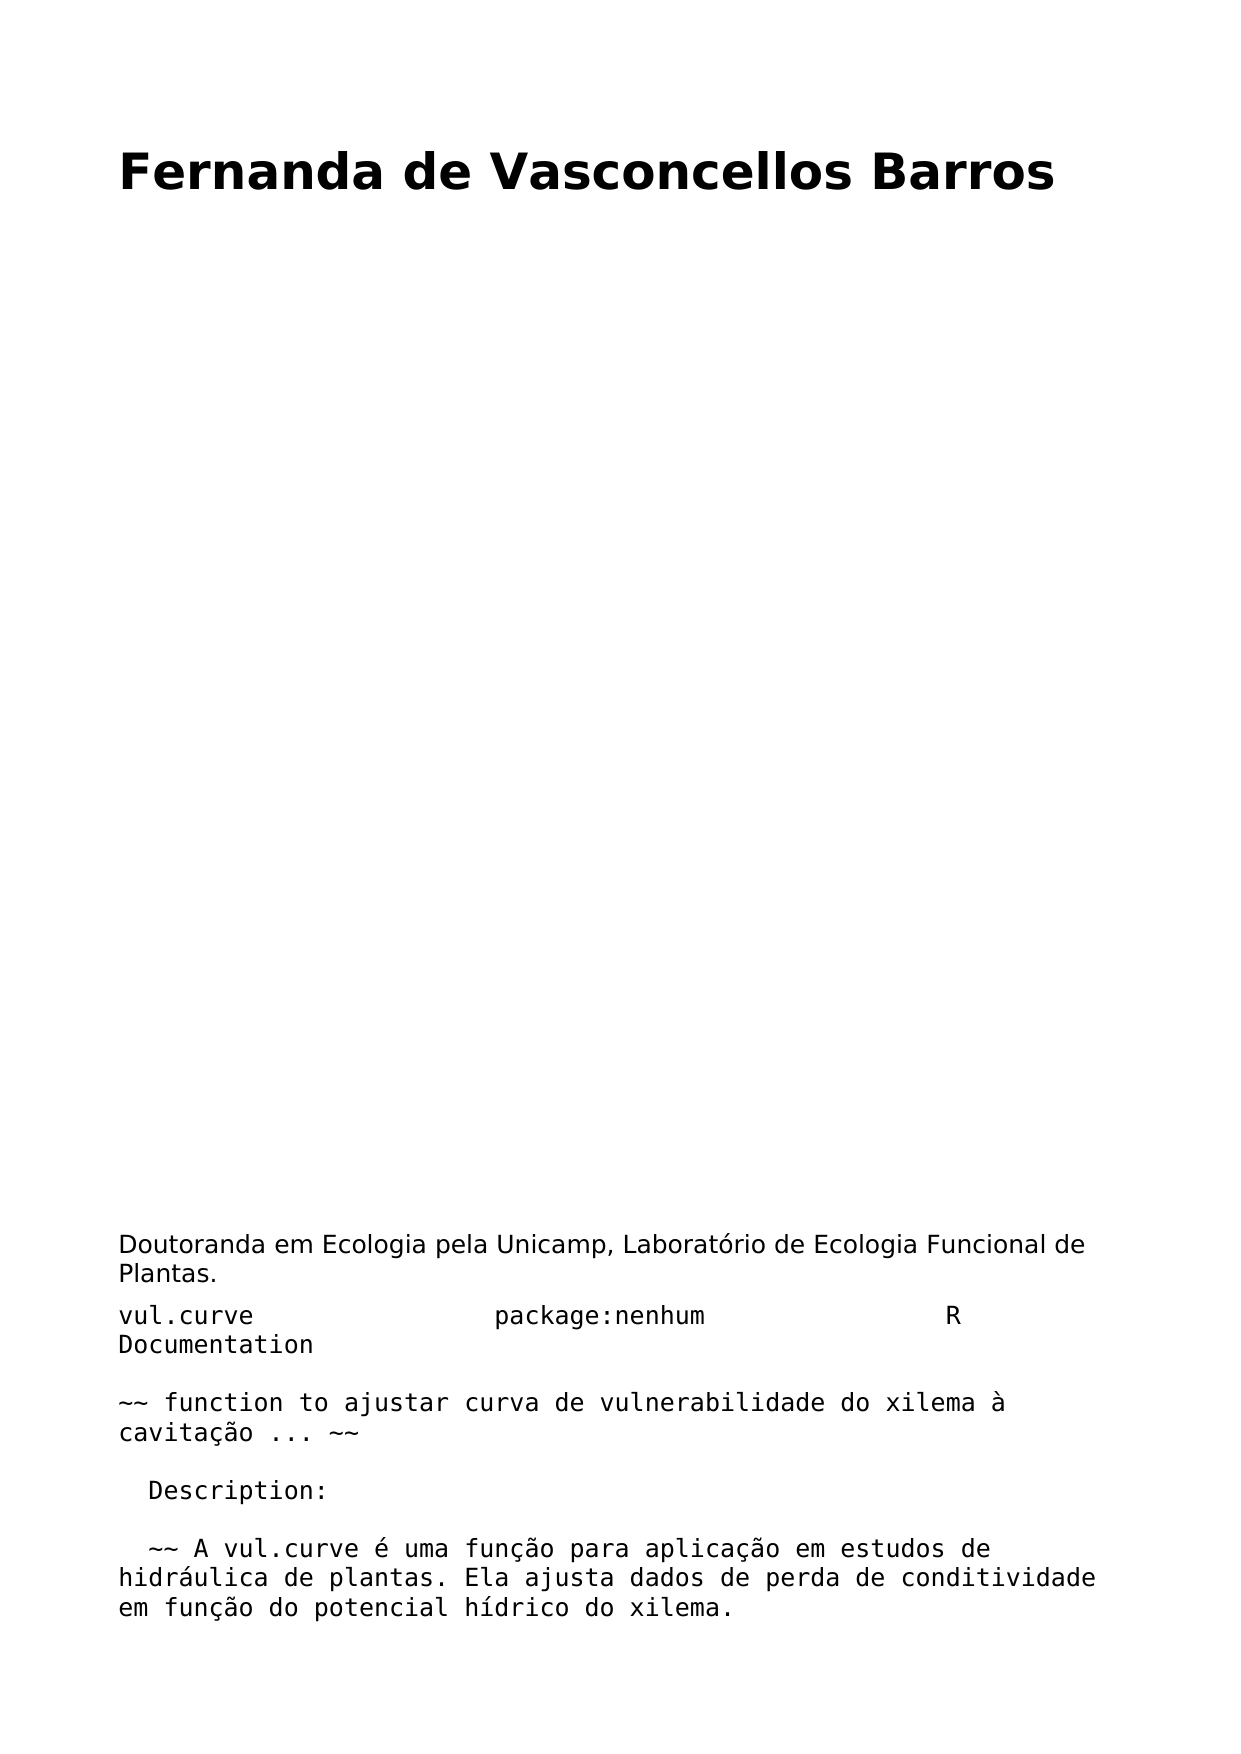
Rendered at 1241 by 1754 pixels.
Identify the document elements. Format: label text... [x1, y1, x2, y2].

text vul.curve package:nenhum R Documentation ~~ function to ajustar curva de vulnerabilidade do xilema à cavitação ... ~~ Description: ~~ A vul.curve é uma função para aplicação em estudos de hidráulica de plantas. Ela ajusta dados de perda de conditividade em função do potencial hídrico do xilema. [118, 1301, 1122, 1622]
subtitle Fernanda de Vasconcellos Barros [118, 143, 1122, 201]
text Doutoranda em Ecologia pela Unicamp, Laboratório de Ecologia Funcional de Plantas. [118, 1230, 1122, 1289]
